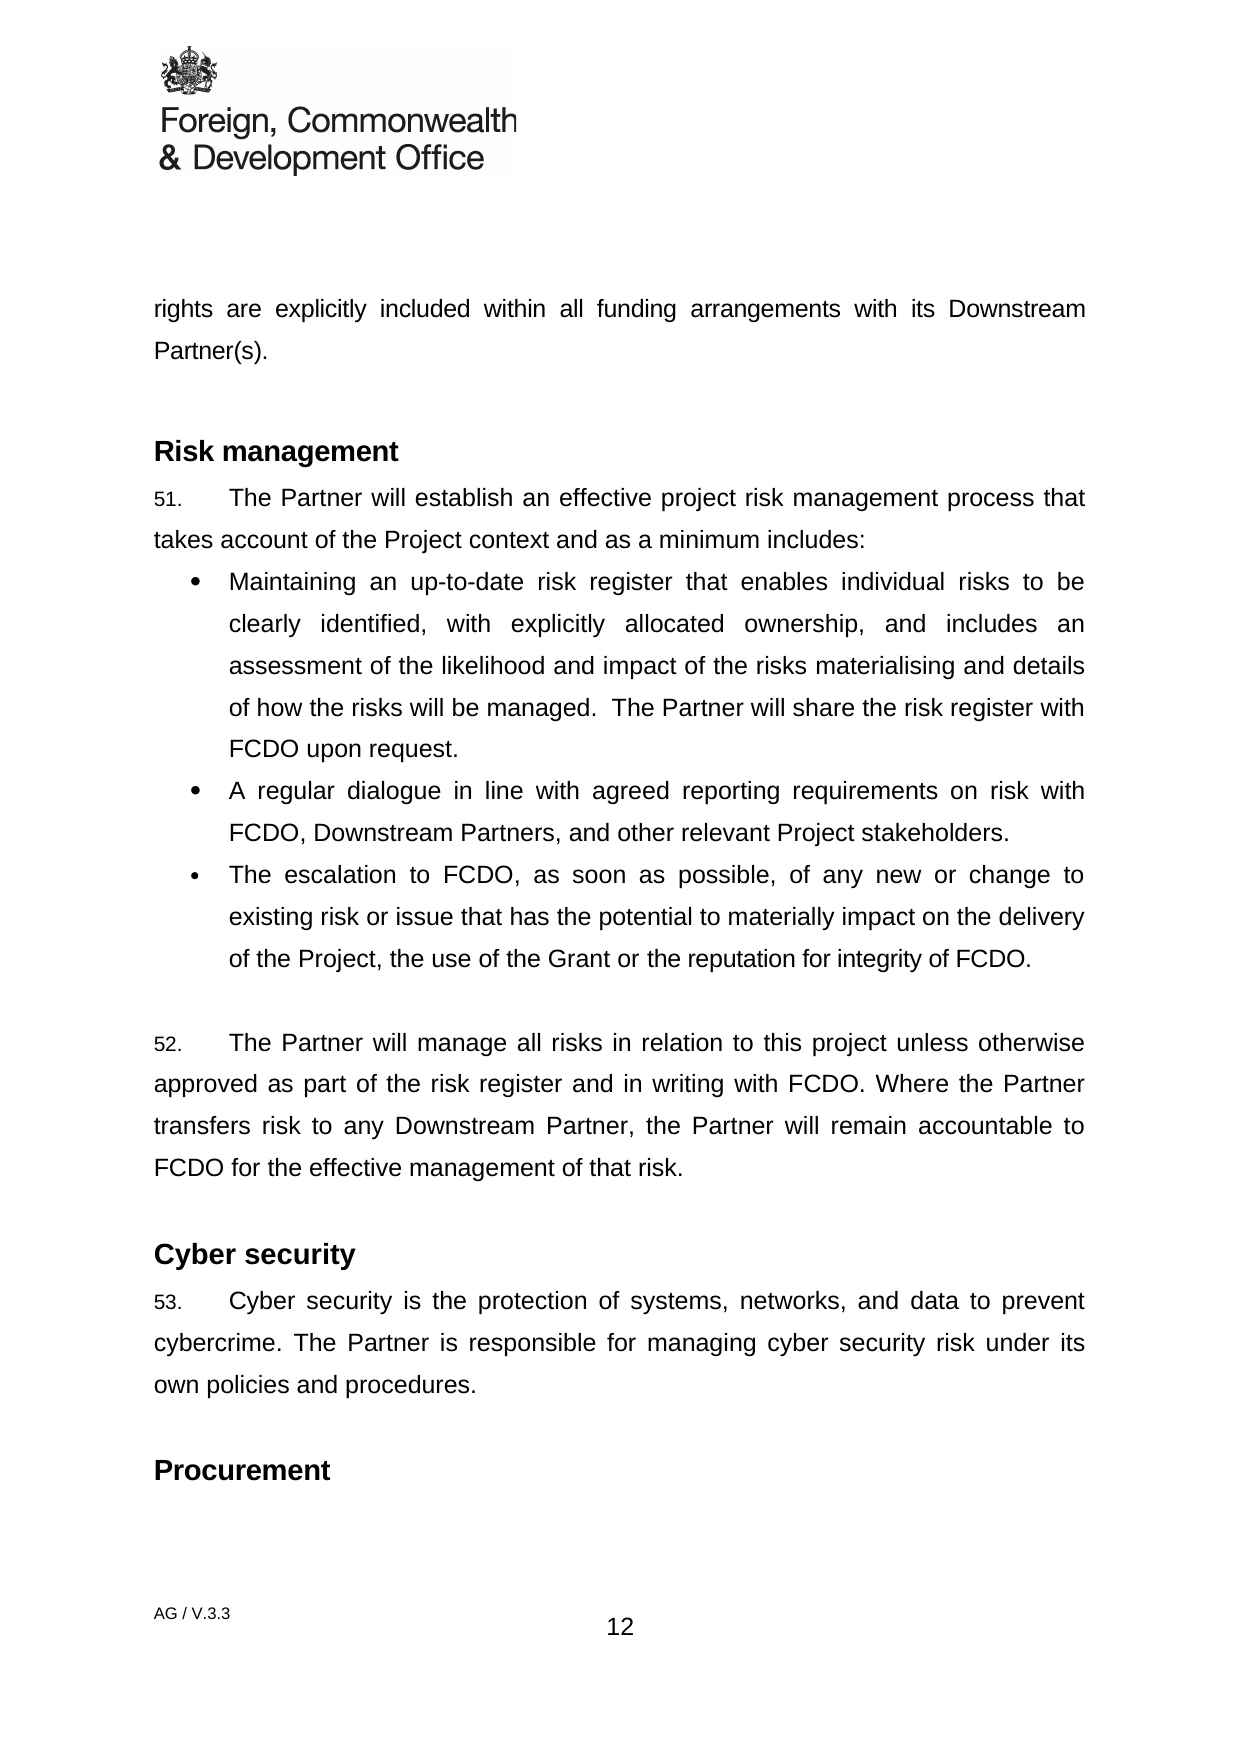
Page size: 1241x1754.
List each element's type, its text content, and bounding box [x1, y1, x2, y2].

list The Partner will establish an effective project risk management process that takes account of the Project context and as a minimum includes: [153, 484, 1087, 554]
picture [157, 46, 517, 176]
text Risk management [153, 435, 1087, 468]
text Cyber security [153, 1238, 1087, 1270]
list Maintaining an up-to-date risk register that enables individual risks to be clearly identified, with explicitly allocated ownership, and includes an assessment of the likelihood and impact of the risks materialising and details of how the risks will be managed. The Partner will share the risk register with FCDO upon request. [191, 568, 1087, 763]
list The Partner will manage all risks in relation to this project unless otherwise approved as part of the risk register and in writing with FCDO. Where the Partner transfers risk to any Downstream Partner, the Partner will remain accountable to FCDO for the effective management of that risk. [153, 1028, 1087, 1182]
list rights are explicitly included within all funding arrangements with its Downstream Partner(s). [153, 295, 1087, 365]
list Cyber security is the protection of systems, networks, and data to prevent cybercrime. The Partner is responsible for managing cyber security risk under its own policies and procedures. [153, 1287, 1087, 1398]
text Procurement [153, 1454, 1087, 1487]
list A regular dialogue in line with agreed reporting requirements on risk with FCDO, Downstream Partners, and other relevant Project stakeholders. [191, 777, 1087, 847]
list The escalation to FCDO, as soon as possible, of any new or change to existing risk or issue that has the potential to materially impact on the delivery of the Project, the use of the Grant or the reputation for integrity of FCDO. [191, 861, 1087, 973]
